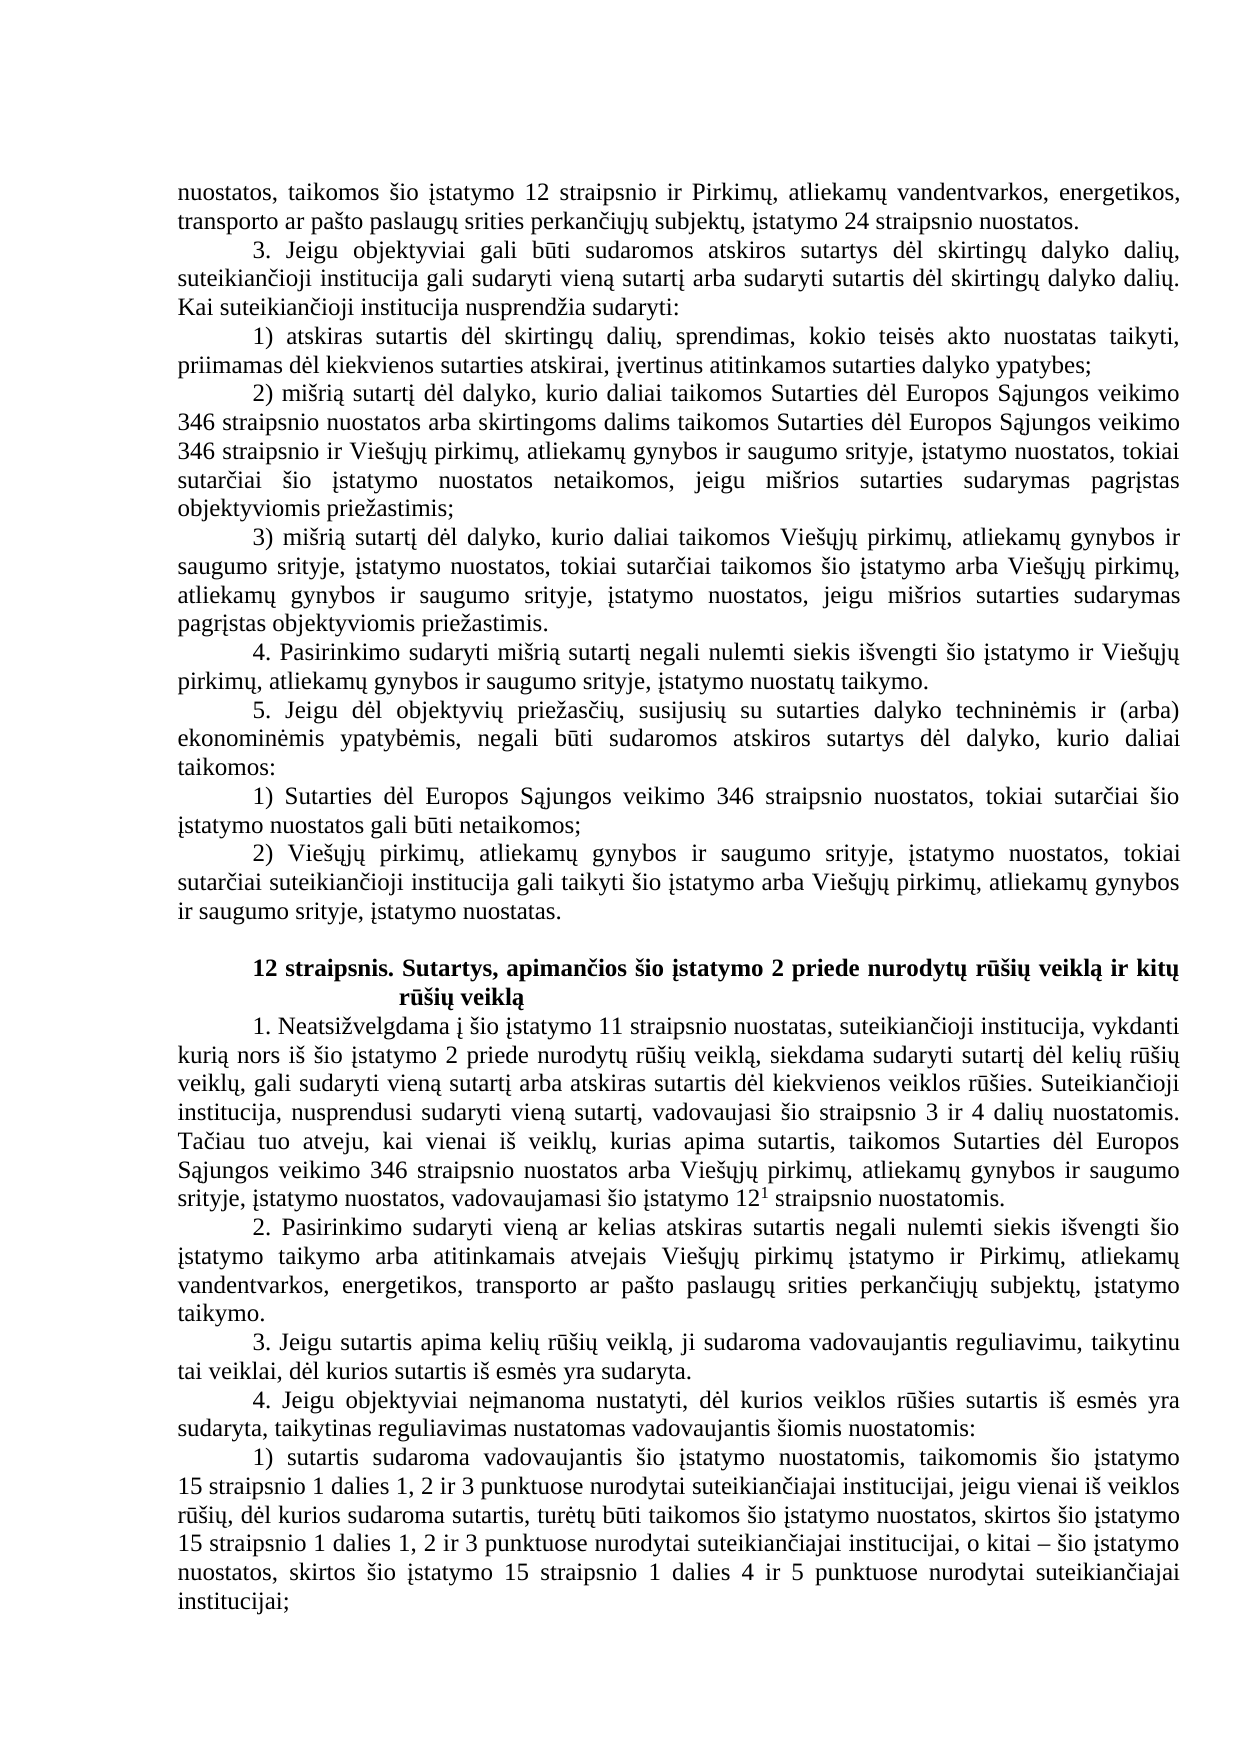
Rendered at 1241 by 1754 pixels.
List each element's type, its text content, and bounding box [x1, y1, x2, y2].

text 2) Viešųjų pirkimų, atliekamų gynybos ir saugumo srityje, įstatymo nuostatos, tokiai sutarčiai suteikiančioji institucija gali taikyti šio įstatymo arba Viešųjų pirkimų, atliekamų gynybos ir saugumo srityje, įstatymo nuostatas. [177, 838, 1181, 925]
text 4. Pasirinkimo sudaryti mišrią sutartį negali nulemti siekis išvengti šio įstatymo ir Viešųjų pirkimų, atliekamų gynybos ir saugumo srityje, įstatymo nuostatų taikymo. [177, 637, 1181, 695]
text 2. Pasirinkimo sudaryti vieną ar kelias atskiras sutartis negali nulemti siekis išvengti šio įstatymo taikymo arba atitinkamais atvejais Viešųjų pirkimų įstatymo ir Pirkimų, atliekamų vandentvarkos, energetikos, transporto ar pašto paslaugų srities perkančiųjų subjektų, įstatymo taikymo. [177, 1212, 1181, 1327]
text 1. Neatsižvelgdama į šio įstatymo 11 straipsnio nuostatas, suteikiančioji institucija, vykdanti kurią nors iš šio įstatymo 2 priede nurodytų rūšių veiklą, siekdama sudaryti sutartį dėl kelių rūšių veiklų, gali sudaryti vieną sutartį arba atskiras sutartis dėl kiekvienos veiklos rūšies. Suteikiančioji institucija, nusprendusi sudaryti vieną sutartį, vadovaujasi šio straipsnio 3 ir 4 dalių nuostatomis. Tačiau tuo atveju, kai vienai iš veiklų, kurias apima sutartis, taikomos Sutarties dėl Europos Sąjungos veikimo 346 straipsnio nuostatos arba Viešųjų pirkimų, atliekamų gynybos ir saugumo srityje, įstatymo nuostatos, vadovaujamasi šio įstatymo 121 straipsnio nuostatomis. [177, 1011, 1181, 1212]
text 1) Sutarties dėl Europos Sąjungos veikimo 346 straipsnio nuostatos, tokiai sutarčiai šio įstatymo nuostatos gali būti netaikomos; [177, 781, 1181, 838]
text 3. Jeigu objektyviai gali būti sudaromos atskiros sutartys dėl skirtingų dalyko dalių, suteikiančioji institucija gali sudaryti vieną sutartį arba sudaryti sutartis dėl skirtingų dalyko dalių. Kai suteikiančioji institucija nusprendžia sudaryti: [177, 235, 1181, 321]
text 12 straipsnis. Sutartys, apimančios šio įstatymo 2 priede nurodytų rūšių veiklą ir kitų rūšių veiklą [252, 953, 1181, 1011]
text 1) sutartis sudaroma vadovaujantis šio įstatymo nuostatomis, taikomomis šio įstatymo 15 straipsnio 1 dalies 1, 2 ir 3 punktuose nurodytai suteikiančiajai institucijai, jeigu vienai iš veiklos rūšių, dėl kurios sudaroma sutartis, turėtų būti taikomos šio įstatymo nuostatos, skirtos šio įstatymo 15 straipsnio 1 dalies 1, 2 ir 3 punktuose nurodytai suteikiančiajai institucijai, o kitai – šio įstatymo nuostatos, skirtos šio įstatymo 15 straipsnio 1 dalies 4 ir 5 punktuose nurodytai suteikiančiajai institucijai; [177, 1442, 1181, 1615]
text 3. Jeigu sutartis apima kelių rūšių veiklą, ji sudaroma vadovaujantis reguliavimu, taikytinu tai veiklai, dėl kurios sutartis iš esmės yra sudaryta. [177, 1327, 1181, 1385]
text 3) mišrią sutartį dėl dalyko, kurio daliai taikomos Viešųjų pirkimų, atliekamų gynybos ir saugumo srityje, įstatymo nuostatos, tokiai sutarčiai taikomos šio įstatymo arba Viešųjų pirkimų, atliekamų gynybos ir saugumo srityje, įstatymo nuostatos, jeigu mišrios sutarties sudarymas pagrįstas objektyviomis priežastimis. [177, 522, 1181, 637]
text 1) atskiras sutartis dėl skirtingų dalių, sprendimas, kokio teisės akto nuostatas taikyti, priimamas dėl kiekvienos sutarties atskirai, įvertinus atitinkamos sutarties dalyko ypatybes; [177, 321, 1181, 378]
text 2) mišrią sutartį dėl dalyko, kurio daliai taikomos Sutarties dėl Europos Sąjungos veikimo 346 straipsnio nuostatos arba skirtingoms dalims taikomos Sutarties dėl Europos Sąjungos veikimo 346 straipsnio ir Viešųjų pirkimų, atliekamų gynybos ir saugumo srityje, įstatymo nuostatos, tokiai sutarčiai šio įstatymo nuostatos netaikomos, jeigu mišrios sutarties sudarymas pagrįstas objektyviomis priežastimis; [177, 378, 1181, 522]
text 5. Jeigu dėl objektyvių priežasčių, susijusių su sutarties dalyko techninėmis ir (arba) ekonominėmis ypatybėmis, negali būti sudaromos atskiros sutartys dėl dalyko, kurio daliai taikomos: [177, 695, 1181, 781]
text nuostatos, taikomos šio įstatymo 12 straipsnio ir Pirkimų, atliekamų vandentvarkos, energetikos, transporto ar pašto paslaugų srities perkančiųjų subjektų, įstatymo 24 straipsnio nuostatos. [177, 177, 1181, 235]
text 4. Jeigu objektyviai neįmanoma nustatyti, dėl kurios veiklos rūšies sutartis iš esmės yra sudaryta, taikytinas reguliavimas nustatomas vadovaujantis šiomis nuostatomis: [177, 1385, 1181, 1442]
